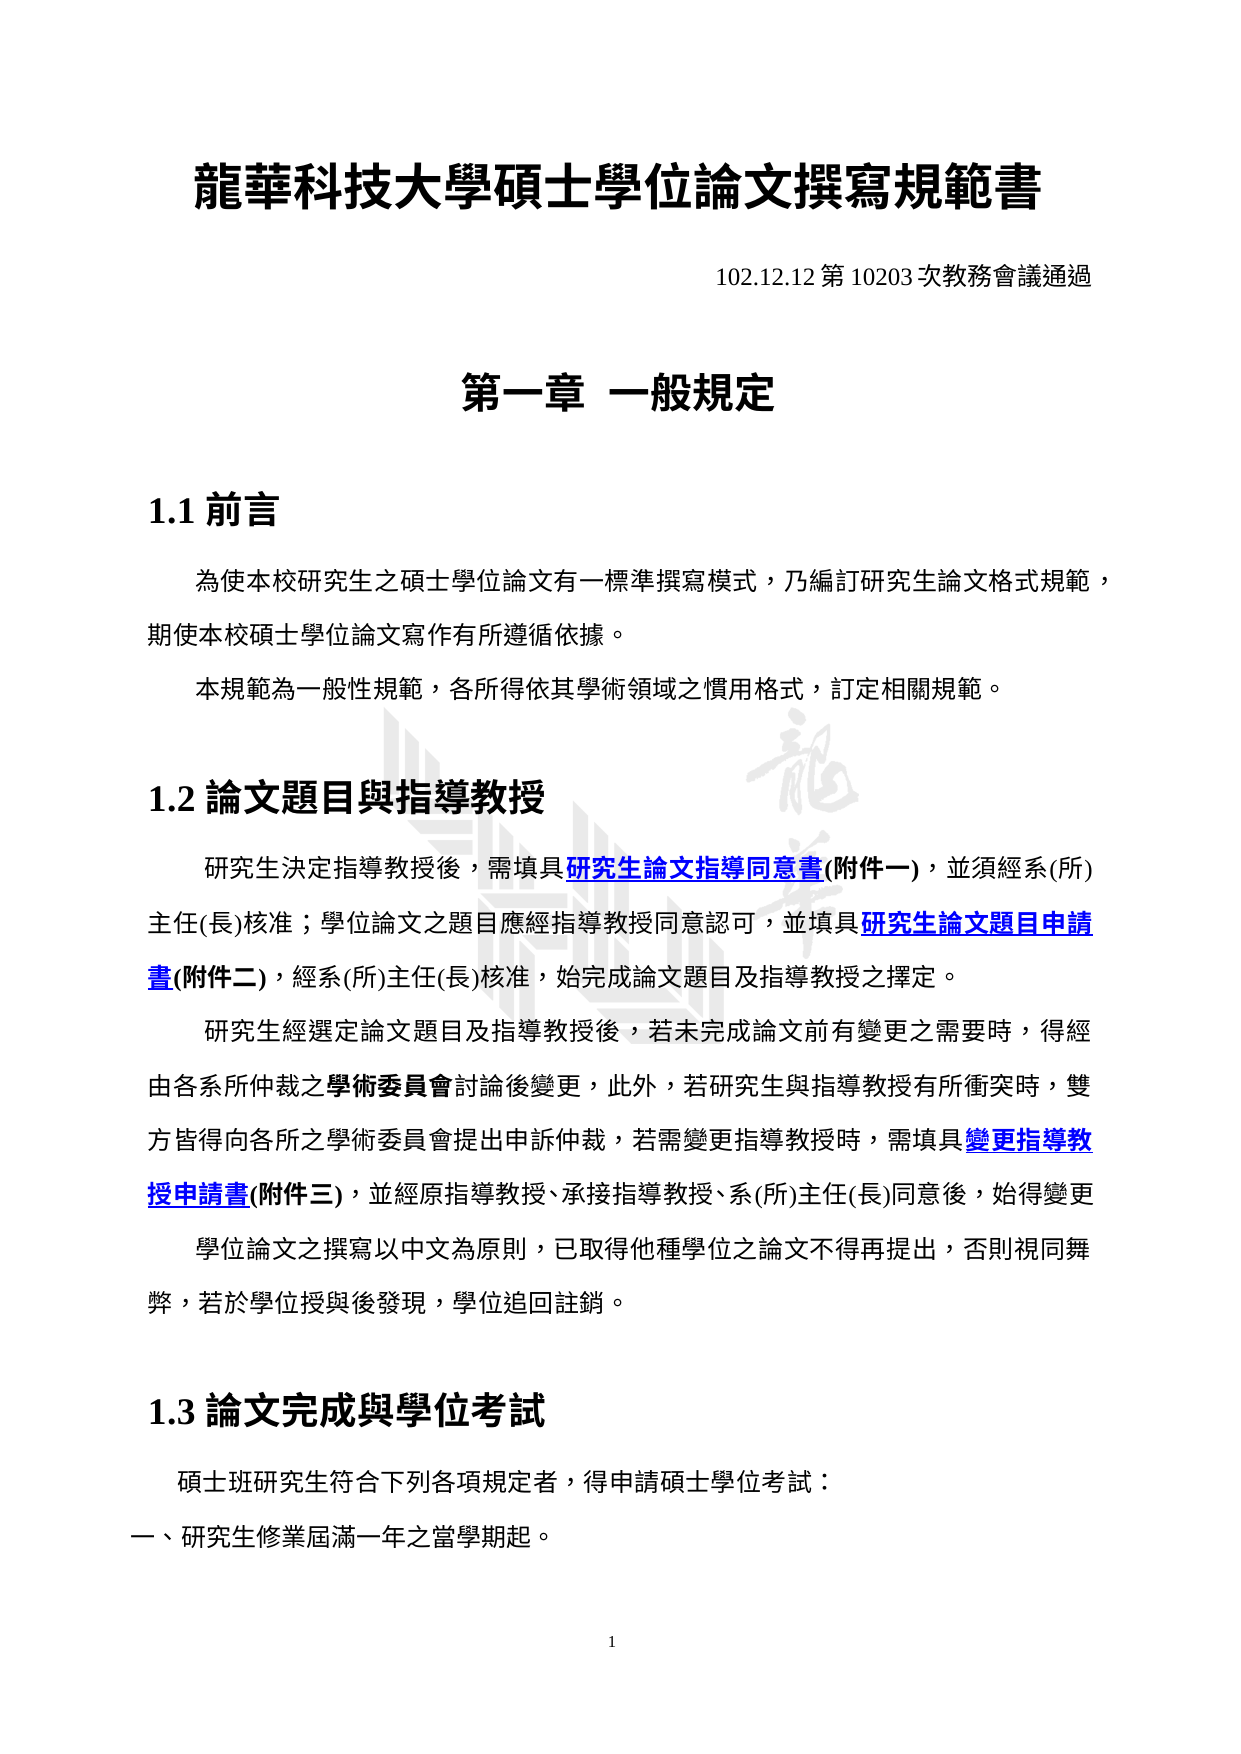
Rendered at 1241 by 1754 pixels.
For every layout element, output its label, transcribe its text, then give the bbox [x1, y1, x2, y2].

text 龍華科技大學碩士學位論文撰寫規範書 [143, 148, 1092, 220]
text 本規範為一般性規範，各所得依其學術領域之慣用格式，訂定相關規範。 [148, 670, 1092, 706]
text 1.1 前言 [148, 480, 1089, 534]
text 1.3 論文完成與學位考試 [148, 1381, 1089, 1436]
text 102.12.12第10203次教務會議通過 [143, 256, 1092, 292]
text 研究生決定指導教授後，需填具研究生論文指導同意書(附件一)，並須經系(所)主任(長)核准；學位論文之題目應經指導教授同意認可，並填具研究生論文題目申請書(附件二)，經系(所)主任(長)核准，始完成論文題目及指導教授之擇定。 [864, 936, 1092, 994]
text 第一章 一般規定 [143, 361, 1092, 421]
text 碩士班研究生符合下列各項規定者，得申請碩士學位考試： [148, 1463, 1092, 1499]
text 一、研究生修業屆滿一年之當學期起。 [110, 1517, 1092, 1553]
text 研究生決定指導教授後，需填具研究生論文指導同意書(附件一)，並須經系(所)主任(長)核准；學位論文之題目應經指導教授同意認可，並填具研究生論文題目申請書(附件二)，經系(所)主任(長)核准，始完成論文題目及指導教授之擇定。 [864, 849, 1092, 934]
text 1.2 論文題目與指導教授 [864, 767, 1089, 822]
text 學位論文之撰寫以中文為原則，已取得他種學位之論文不得再提出，否則視同舞弊，若於學位授與後發現，學位追回註銷。 [148, 1229, 1092, 1320]
text 研究生決定指導教授後，需填具研究生論文指導同意書(附件一)，並須經系(所)主任(長)核准；學位論文之題目應經指導教授同意認可，並填具研究生論文題目申請書(附件二)，經系(所)主任(長)核准，始完成論文題目及指導教授之擇定。 [148, 849, 377, 994]
text 1.2 論文題目與指導教授 [148, 767, 377, 822]
text 研究生經選定論文題目及指導教授後，若未完成論文前有變更之需要時，得經由各系所仲裁之學術委員會討論後變更，此外，若研究生與指導教授有所衝突時，雙方皆得向各所之學術委員會提出申訴仲裁，若需變更指導教授時，需填具變更指導教授申請書(附件三)，並經原指導教授、承接指導教授、系(所)主任(長)同意後，始得變更。 [148, 1012, 1092, 1211]
picture [377, 700, 863, 1054]
text 為使本校研究生之碩士學位論文有一標準撰寫模式，乃編訂研究生論文格式規範，期使本校碩士學位論文寫作有所遵循依據。 [148, 561, 1092, 652]
